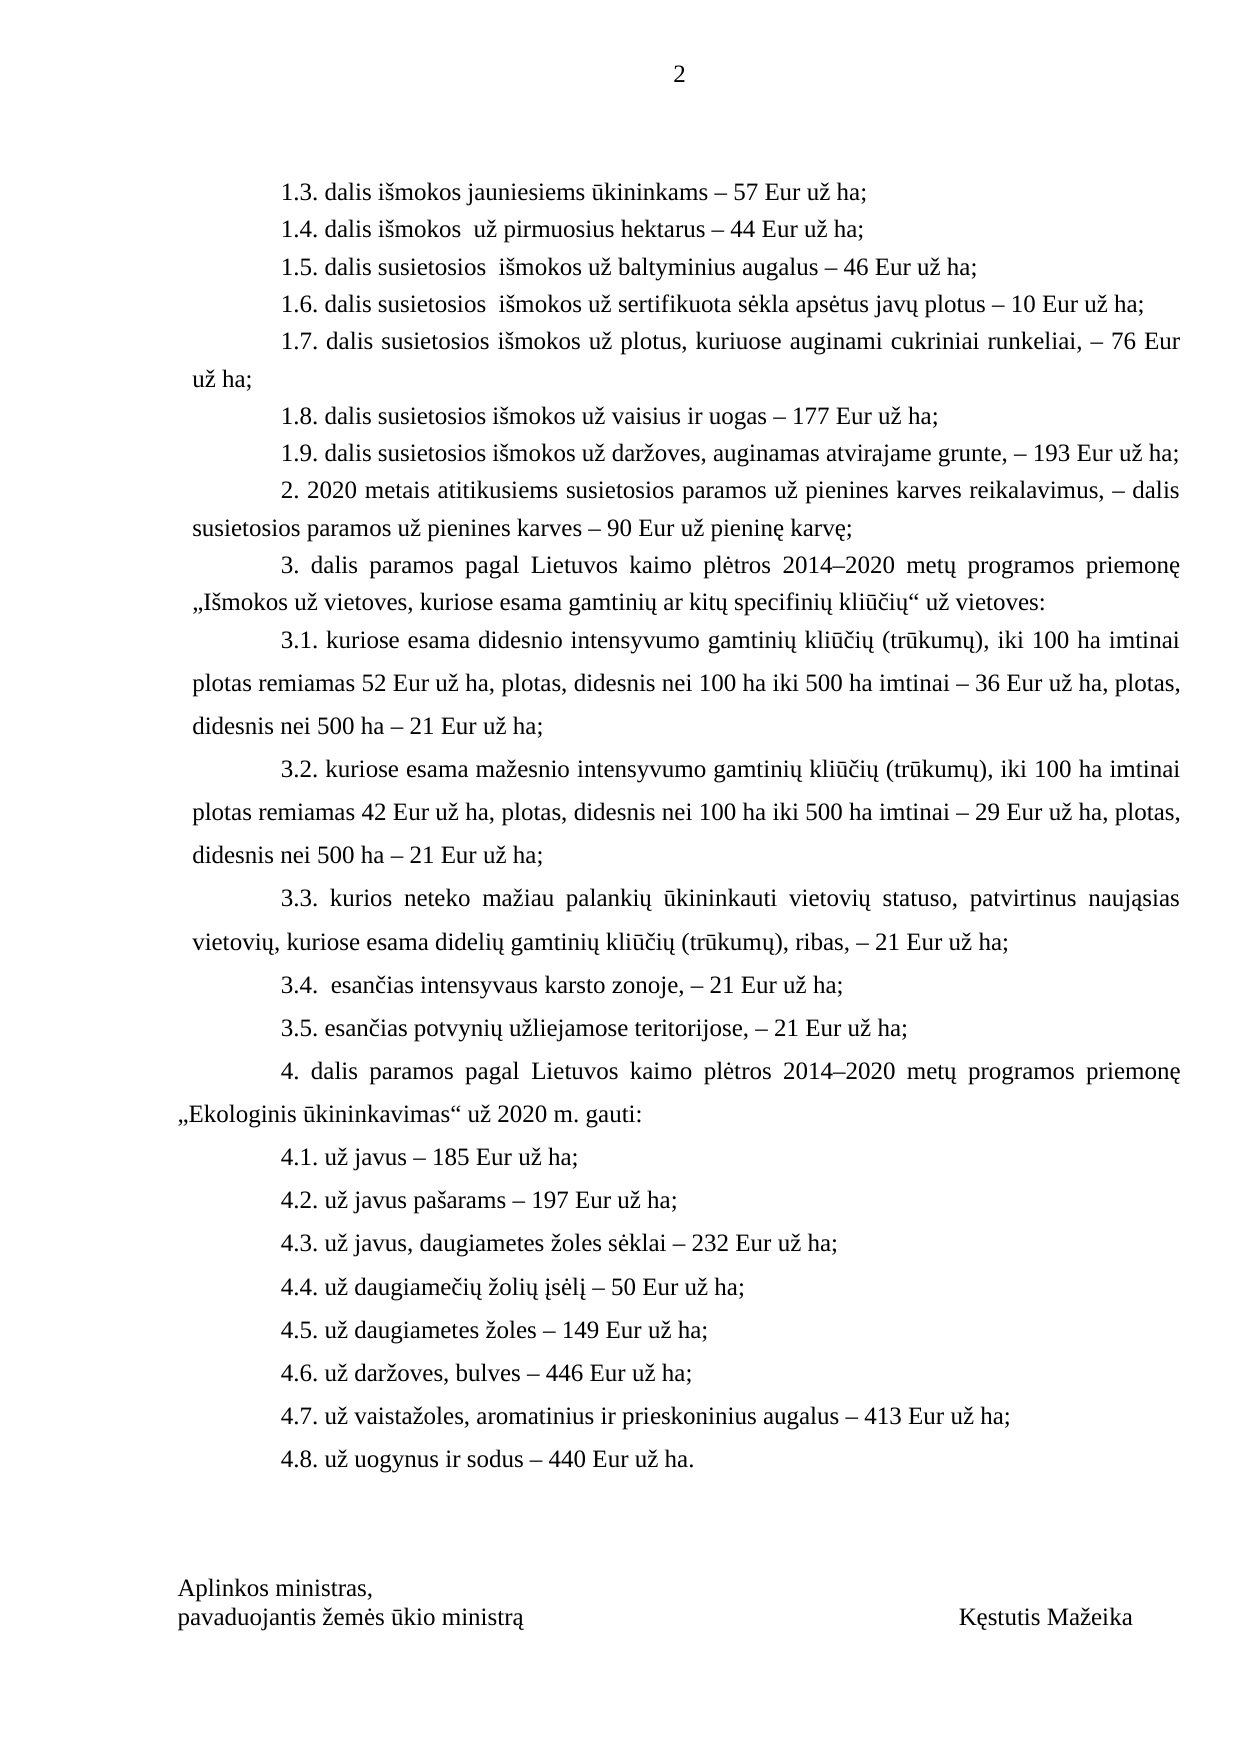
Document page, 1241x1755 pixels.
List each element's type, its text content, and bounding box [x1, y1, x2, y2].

text 3.5. esančias potvynių užliejamose teritorijose, – 21 Eur už ha; [192, 1013, 1181, 1042]
text 4. dalis paramos pagal Lietuvos kaimo plėtros 2014–2020 metų programos priemonę „Ekologinis ūkininkavimas“ už 2020 m. gauti: [177, 1056, 1181, 1128]
text 3.2. kuriose esama mažesnio intensyvumo gamtinių kliūčių (trūkumų), iki 100 ha imtinai plotas remiamas 42 Eur už ha, plotas, didesnis nei 100 ha iki 500 ha imtinai – 29 Eur už ha, plotas, didesnis nei 500 ha – 21 Eur už ha; [192, 754, 1181, 869]
text pavaduojantis žemės ūkio ministrą Kęstutis Mažeika [177, 1602, 1181, 1631]
text 3.4. esančias intensyvaus karsto zonoje, – 21 Eur už ha; [192, 970, 1181, 998]
text 4.8. už uogynus ir sodus – 440 Eur už ha. [177, 1444, 1181, 1473]
text 1.6. dalis susietosios išmokos už sertifikuota sėkla apsėtus javų plotus – 10 Eur už ha; [192, 289, 1181, 318]
text 4.1. už javus – 185 Eur už ha; [252, 1142, 1181, 1171]
text 1.4. dalis išmokos už pirmuosius hektarus – 44 Eur už ha; [192, 214, 1181, 243]
text 3. dalis paramos pagal Lietuvos kaimo plėtros 2014–2020 metų programos priemonę „Išmokos už vietoves, kuriose esama gamtinių ar kitų specifinių kliūčių“ už vietoves: [192, 550, 1181, 616]
text 4.4. už daugiamečių žolių įsėlį – 50 Eur už ha; [177, 1272, 1181, 1300]
text 1.8. dalis susietosios išmokos už vaisius ir uogas – 177 Eur už ha; [192, 401, 1181, 430]
text 4.3. už javus, daugiametes žoles sėklai – 232 Eur už ha; [177, 1228, 1181, 1257]
text Aplinkos ministras, [177, 1573, 1181, 1602]
text 3.1. kuriose esama didesnio intensyvumo gamtinių kliūčių (trūkumų), iki 100 ha imtinai plotas remiamas 52 Eur už ha, plotas, didesnis nei 100 ha iki 500 ha imtinai – 36 Eur už ha, plotas, didesnis nei 500 ha – 21 Eur už ha; [192, 625, 1181, 740]
text 1.5. dalis susietosios išmokos už baltyminius augalus – 46 Eur už ha; [192, 252, 1181, 281]
text 4.2. už javus pašarams – 197 Eur už ha; [177, 1185, 1181, 1214]
text 4.5. už daugiametes žoles – 149 Eur už ha; [177, 1315, 1181, 1343]
text 1.3. dalis išmokos jauniesiems ūkininkams – 57 Eur už ha; [192, 177, 1181, 206]
text 4.6. už daržoves, bulves – 446 Eur už ha; [177, 1358, 1181, 1387]
text 1.9. dalis susietosios išmokos už daržoves, auginamas atvirajame grunte, – 193 Eur už ha; [192, 438, 1181, 467]
text 1.7. dalis susietosios išmokos už plotus, kuriuose auginami cukriniai runkeliai, – 76 Eur už ha; [192, 326, 1181, 392]
text 2. 2020 metais atitikusiems susietosios paramos už pienines karves reikalavimus, – dalis susietosios paramos už pienines karves – 90 Eur už pieninę karvę; [192, 476, 1181, 542]
text 3.3. kurios neteko mažiau palankių ūkininkauti vietovių statuso, patvirtinus naująsias vietovių, kuriose esama didelių gamtinių kliūčių (trūkumų), ribas, – 21 Eur už ha; [192, 883, 1181, 955]
text 4.7. už vaistažoles, aromatinius ir prieskoninius augalus – 413 Eur už ha; [177, 1401, 1181, 1430]
